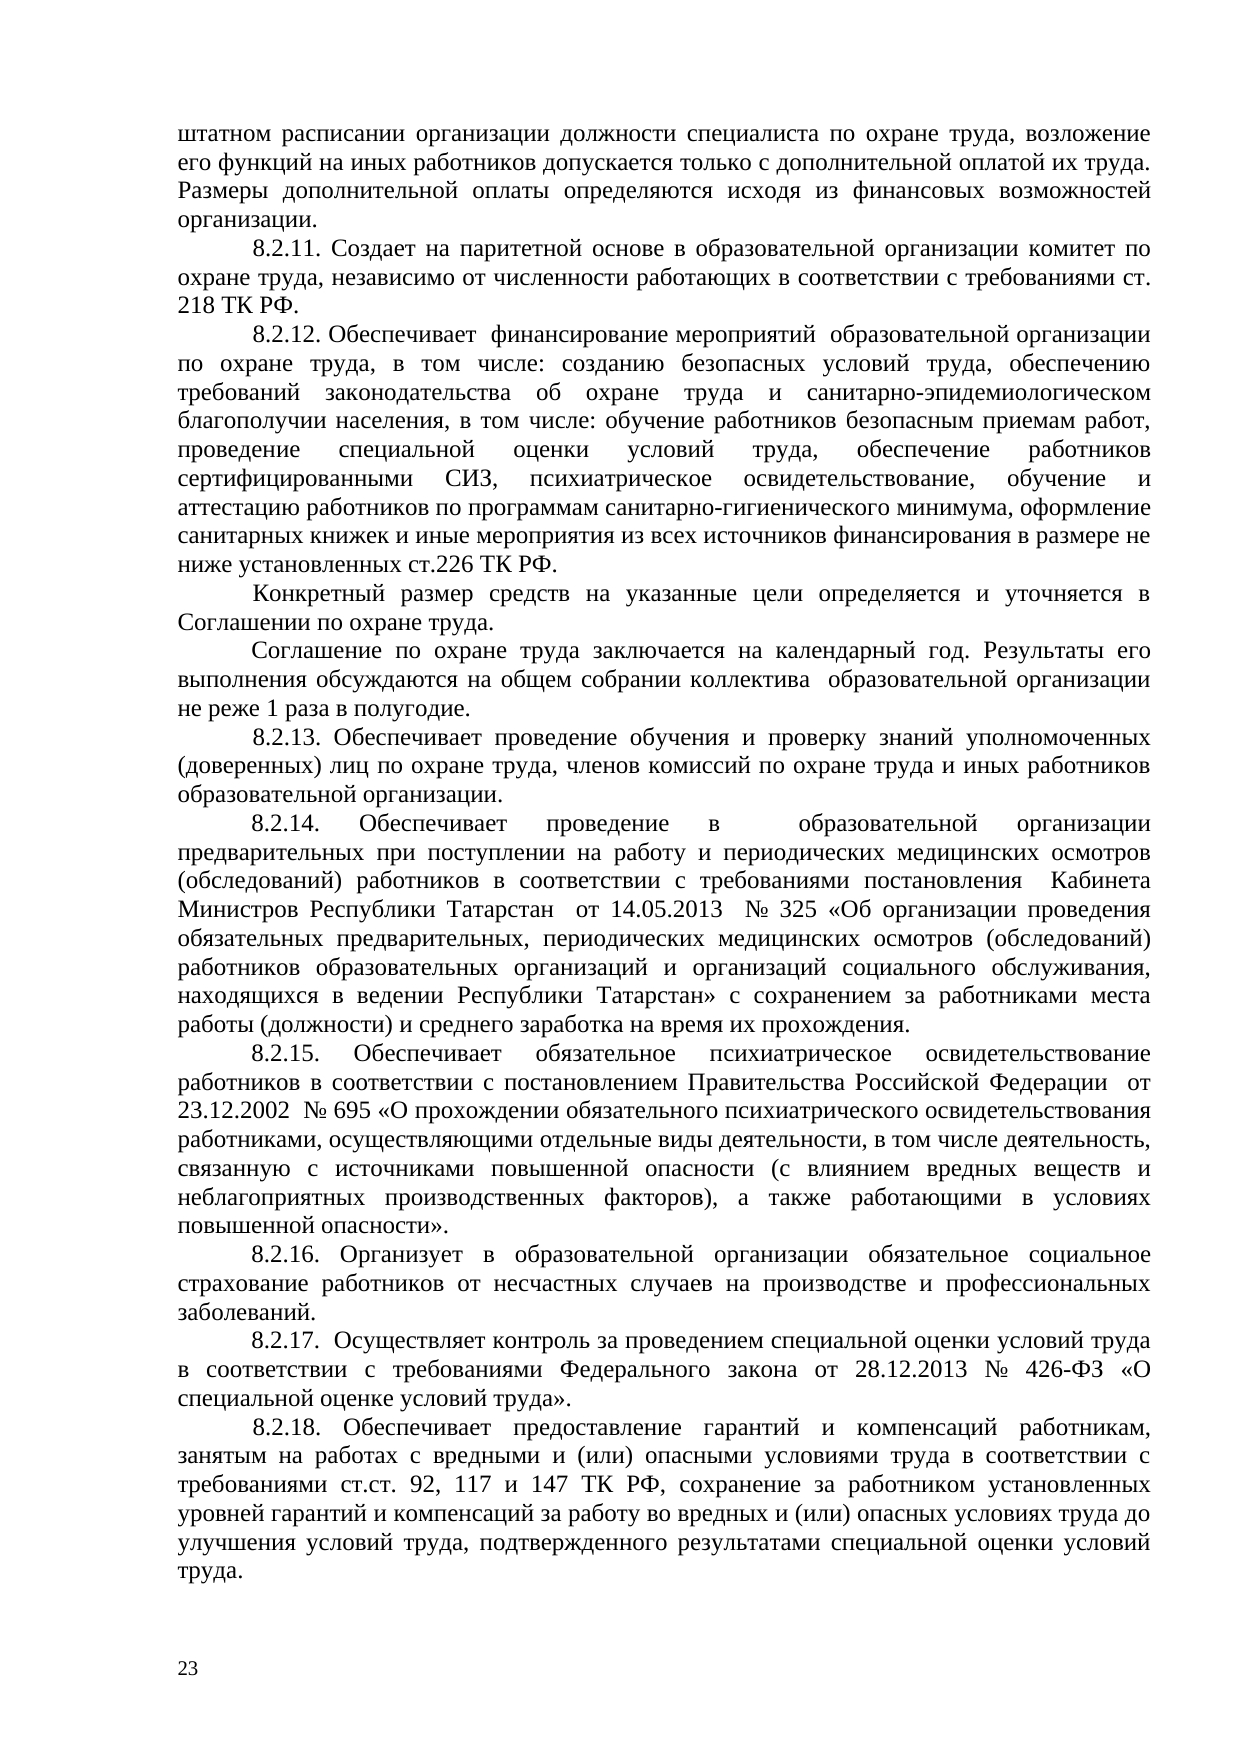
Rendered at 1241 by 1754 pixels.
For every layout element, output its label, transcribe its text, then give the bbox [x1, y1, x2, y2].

list 8.2.18. Обеспечивает предоставление гарантий и компенсаций работникам, занятым на работах с вредными и (или) опасными условиями труда в соответствии с требованиями ст.ст. 92, 117 и 147 ТК РФ, сохранение за работником установленных уровней гарантий и компенсаций за работу во вредных и (или) опасных условиях труда до улучшения условий труда, подтвержденного результатами специальной оценки условий труда. [177, 1412, 1152, 1584]
list штатном расписании организации должности специалиста по охране труда, возложение его функций на иных работников допускается только с дополнительной оплатой их труда. Размеры дополнительной оплаты определяются исходя из финансовых возможностей организации. [177, 118, 1152, 233]
text Соглашение по охране труда заключается на календарный год. Результаты его выполнения обсуждаются на общем собрании коллектива образовательной организации не реже 1 раза в полугодие. [177, 636, 1152, 722]
list 8.2.13. Обеспечивает проведение обучения и проверку знаний уполномоченных (доверенных) лиц по охране труда, членов комиссий по охране труда и иных работников образовательной организации. [177, 722, 1152, 808]
text 8.2.17. Осуществляет контроль за проведением специальной оценки условий труда в соответствии с требованиями Федерального закона от 28.12.2013 № 426-ФЗ «О специальной оценке условий труда». [177, 1326, 1152, 1412]
list 8.2.16. Организует в образовательной организации обязательное социальное страхование работников от несчастных случаев на производстве и профессиональных заболеваний. [177, 1239, 1152, 1326]
list Конкретный размер средств на указанные цели определяется и уточняется в Соглашении по охране труда. [177, 578, 1152, 636]
text 8.2.15. Обеспечивает обязательное психиатрическое освидетельствование работников в соответствии с постановлением Правительства Российской Федерации от 23.12.2002 № 695 «О прохождении обязательного психиатрического освидетельствования работниками, осуществляющими отдельные виды деятельности, в том числе деятельность, связанную с источниками повышенной опасности (с влиянием вредных веществ и неблагоприятных производственных факторов), а также работающими в условиях повышенной опасности». [177, 1038, 1152, 1239]
list 8.2.11. Создает на паритетной основе в образовательной организации комитет по охране труда, независимо от численности работающих в соответствии с требованиями ст. 218 ТК РФ. [177, 233, 1152, 319]
text 8.2.14. Обеспечивает проведение в образовательной организации предварительных при поступлении на работу и периодических медицинских осмотров (обследований) работников в соответствии с требованиями постановления Кабинета Министров Республики Татарстан от 14.05.2013 № 325 «Об организации проведения обязательных предварительных, периодических медицинских осмотров (обследований) работников образовательных организаций и организаций социального обслуживания, находящихся в ведении Республики Татарстан» с сохранением за работниками места работы (должности) и среднего заработка на время их прохождения. [177, 808, 1152, 1038]
list 8.2.12. Обеспечивает финансирование мероприятий образовательной организации по охране труда, в том числе: созданию безопасных условий труда, обеспечению требований законодательства об охране труда и санитарно-эпидемиологическом благополучии населения, в том числе: обучение работников безопасным приемам работ, проведение специальной оценки условий труда, обеспечение работников сертифицированными СИЗ, психиатрическое освидетельствование, обучение и аттестацию работников по программам санитарно-гигиенического минимума, оформление санитарных книжек и иные мероприятия из всех источников финансирования в размере не ниже установленных ст.226 ТК РФ. [177, 319, 1152, 578]
